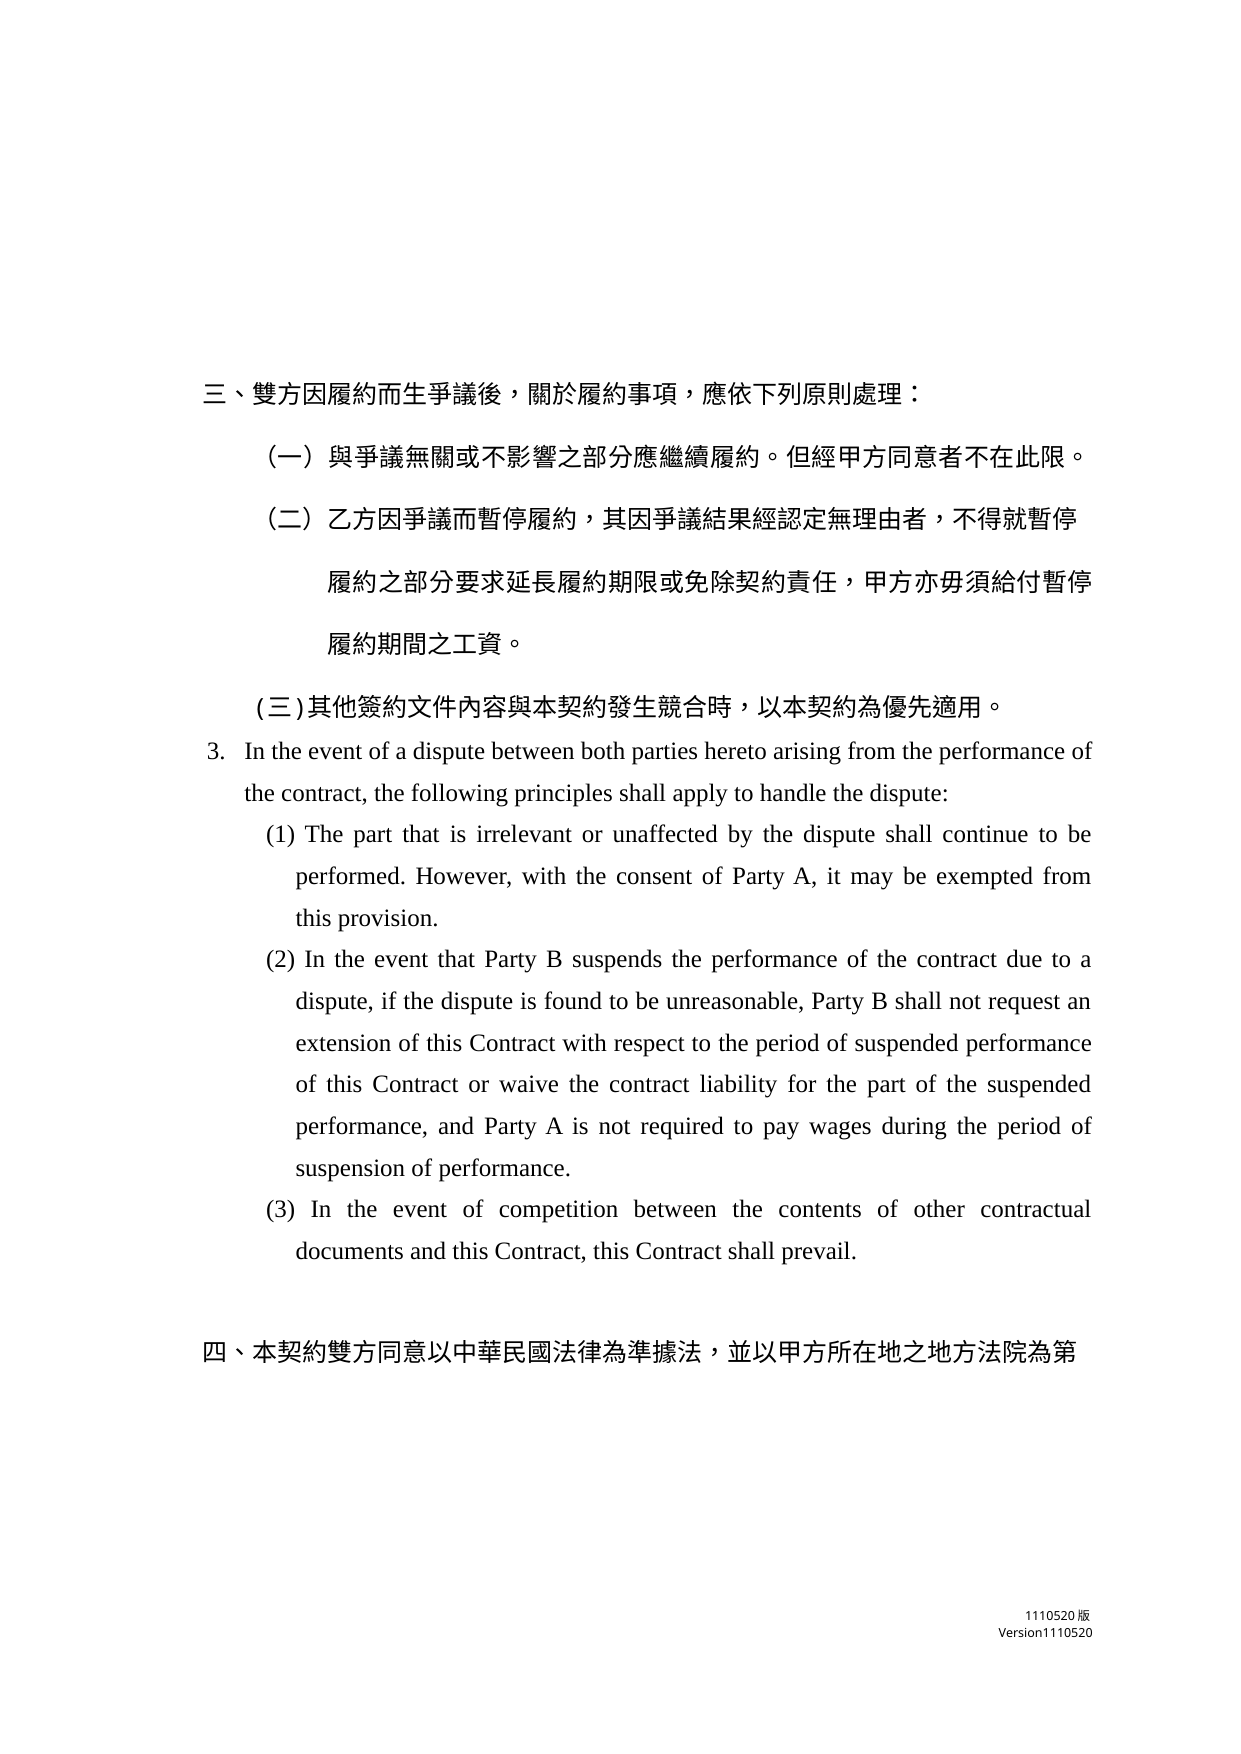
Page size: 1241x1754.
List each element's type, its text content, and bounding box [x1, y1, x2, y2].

text (三)其他簽約文件內容與本契約發生競合時，以本契約為優先適用。 [252, 663, 1092, 726]
text 四、本契約雙方同意以中華民國法律為準據法，並以甲方所在地之地方法院為第 [202, 1309, 1092, 1372]
text (3) In the event of competition between the contents of other contractual documents and this Contract, this Contract shall prevail. [266, 1184, 1092, 1268]
text (1) The part that is irrelevant or unaffected by the dispute shall continue to be performed. However, with the consent of Party A, it may be exempted from this provision. [266, 809, 1092, 934]
text 履約之部分要求延長履約期限或免除契約責任，甲方亦毋須給付暫停履約期間之工資。 [327, 538, 1092, 663]
text (2) In the event that Party B suspends the performance of the contract due to a dispute, if the dispute is found to be unreasonable, Party B shall not request an extension of this Contract with respect to the period of suspended performance of this Contract or waive the contract liability for the part of the suspended performance, and Party A is not required to pay wages during the period of suspension of performance. [266, 934, 1092, 1184]
text （一）與爭議無關或不影響之部分應繼續履約。但經甲方同意者不在此限。 （二）乙方因爭議而暫停履約，其因爭議結果經認定無理由者，不得就暫停 [252, 413, 1092, 538]
list In the event of a dispute between both parties hereto arising from the performance of the contract, the following principles shall apply to handle the dispute: [207, 726, 1092, 809]
text 三、雙方因履約而生爭議後，關於履約事項，應依下列原則處理： [202, 351, 1092, 413]
